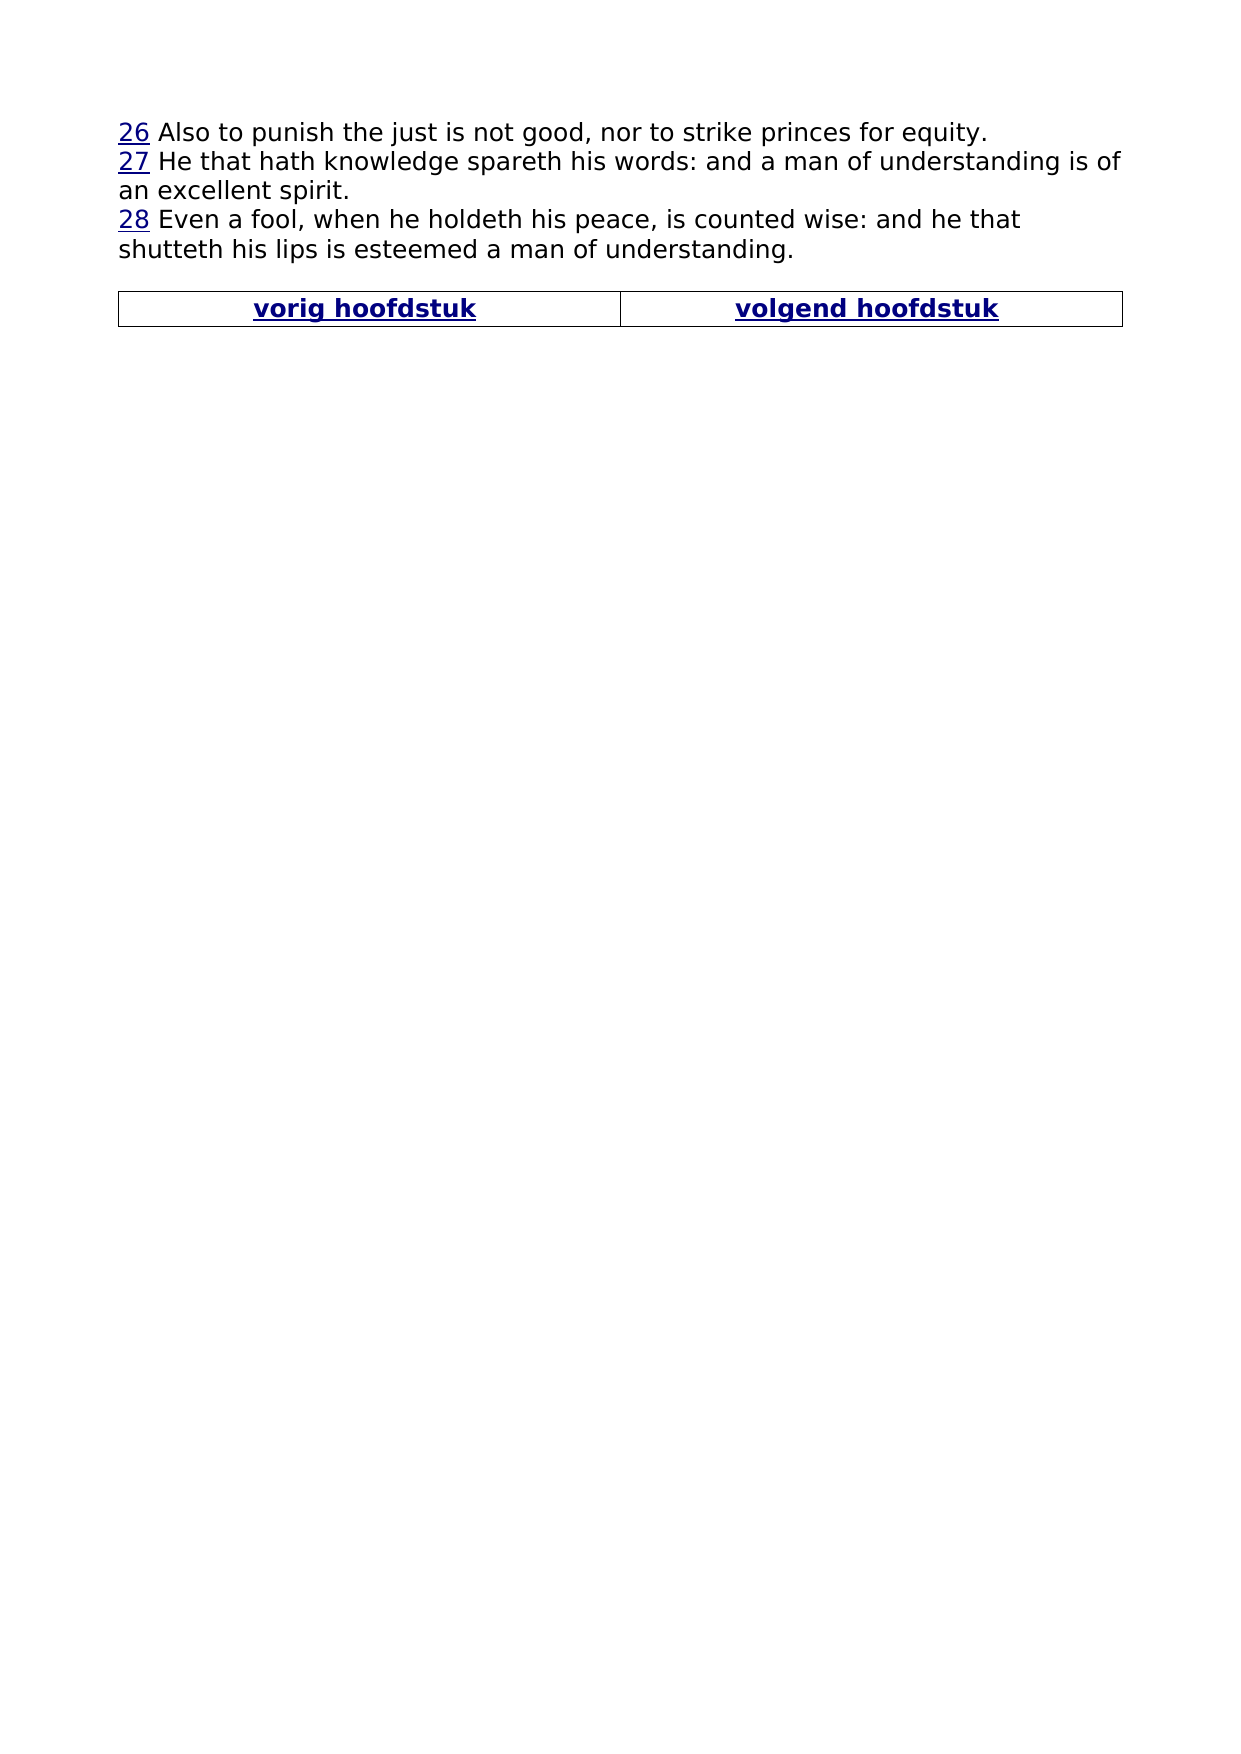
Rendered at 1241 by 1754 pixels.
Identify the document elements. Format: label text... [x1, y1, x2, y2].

table_header vorig hoofdstuk [119, 292, 620, 326]
table_header volgend hoofdstuk [621, 292, 1122, 326]
text 26 Also to punish the just is not good, nor to strike princes for equity. 27 He that hath knowledge spareth his words: and a man of understanding is of an excellent spirit. 28 Even a fool, when he holdeth his peace, is counted wise: and he that shutteth his lips is esteemed a man of understanding. [118, 118, 1122, 264]
